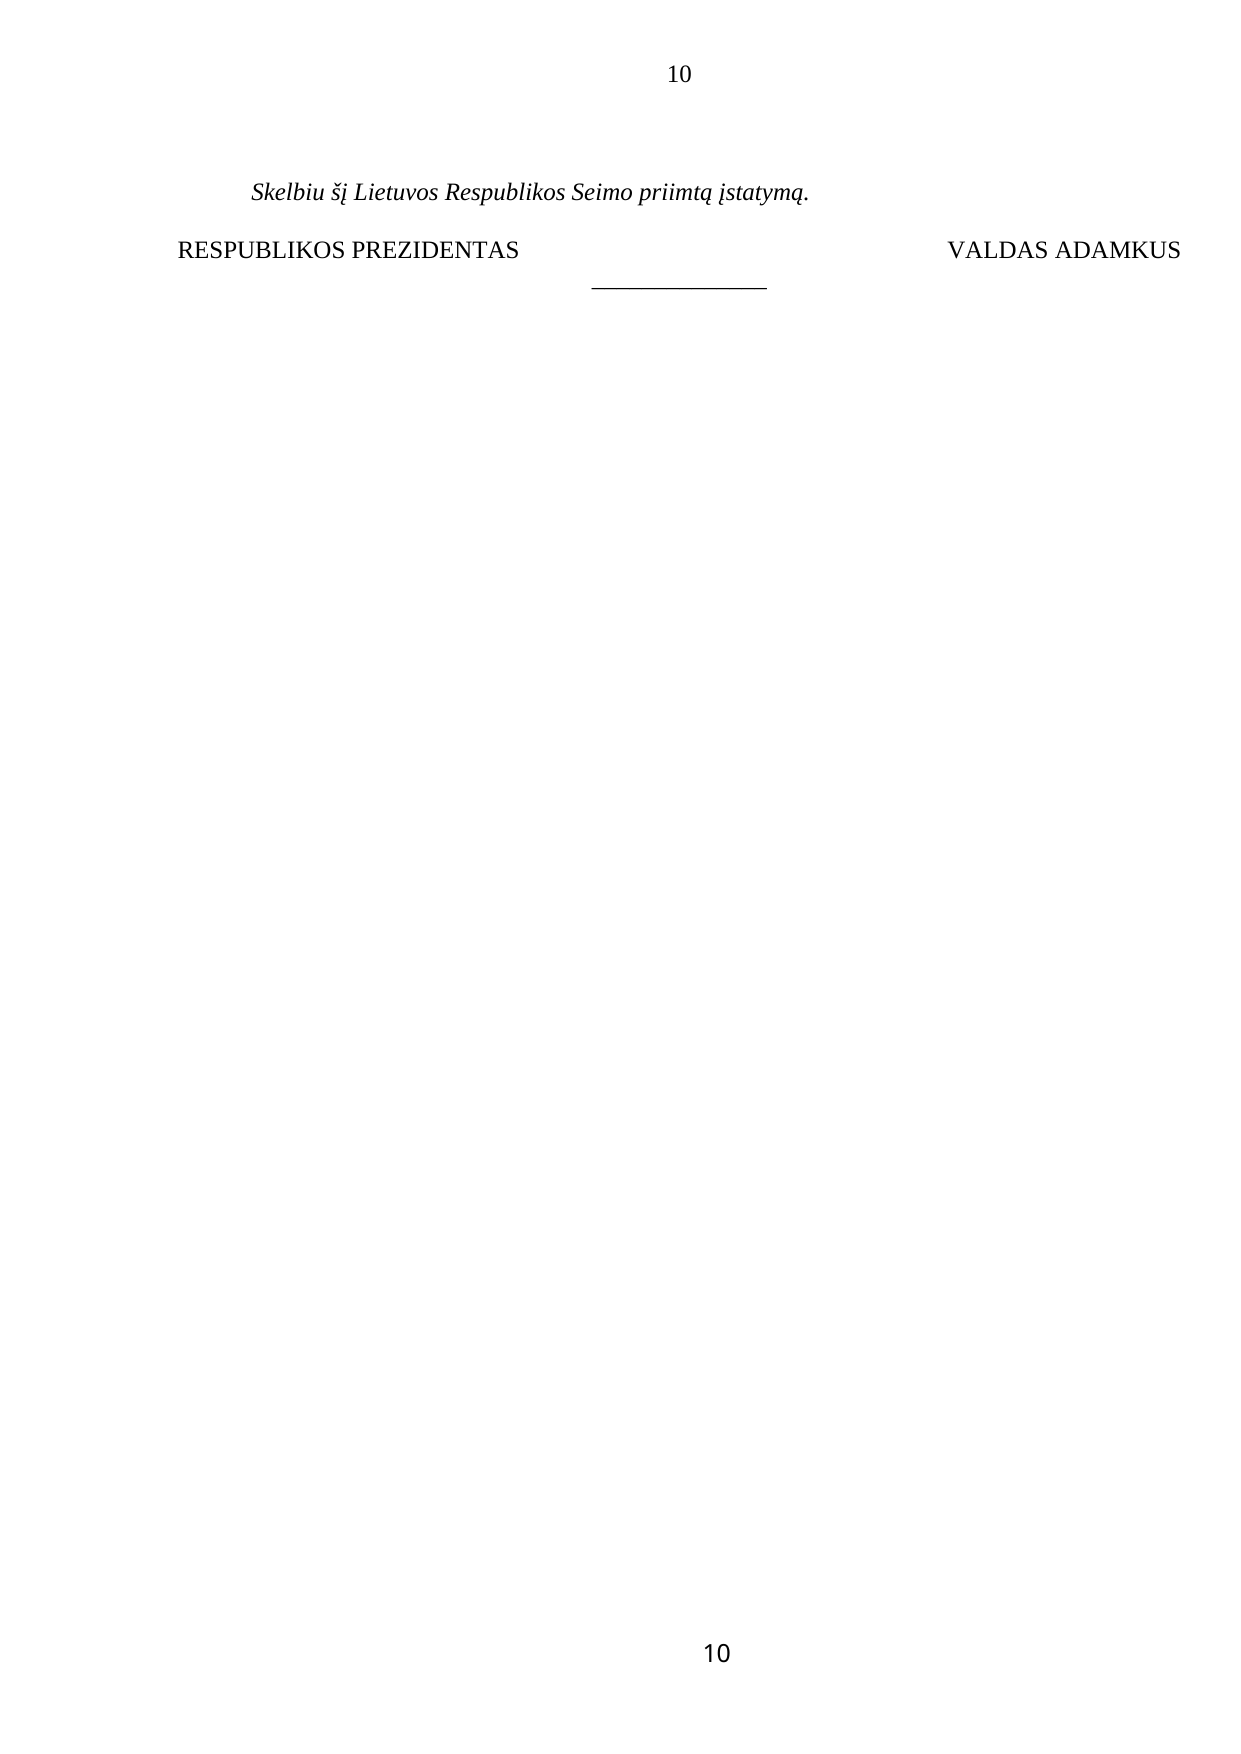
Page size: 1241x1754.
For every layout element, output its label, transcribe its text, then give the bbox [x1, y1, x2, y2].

text ______________ [177, 263, 1181, 292]
text RESPUBLIKOS PREZIDENTAS VALDAS ADAMKUS [177, 235, 1181, 263]
text Skelbiu šį Lietuvos Respublikos Seimo priimtą įstatymą. [177, 177, 1181, 206]
